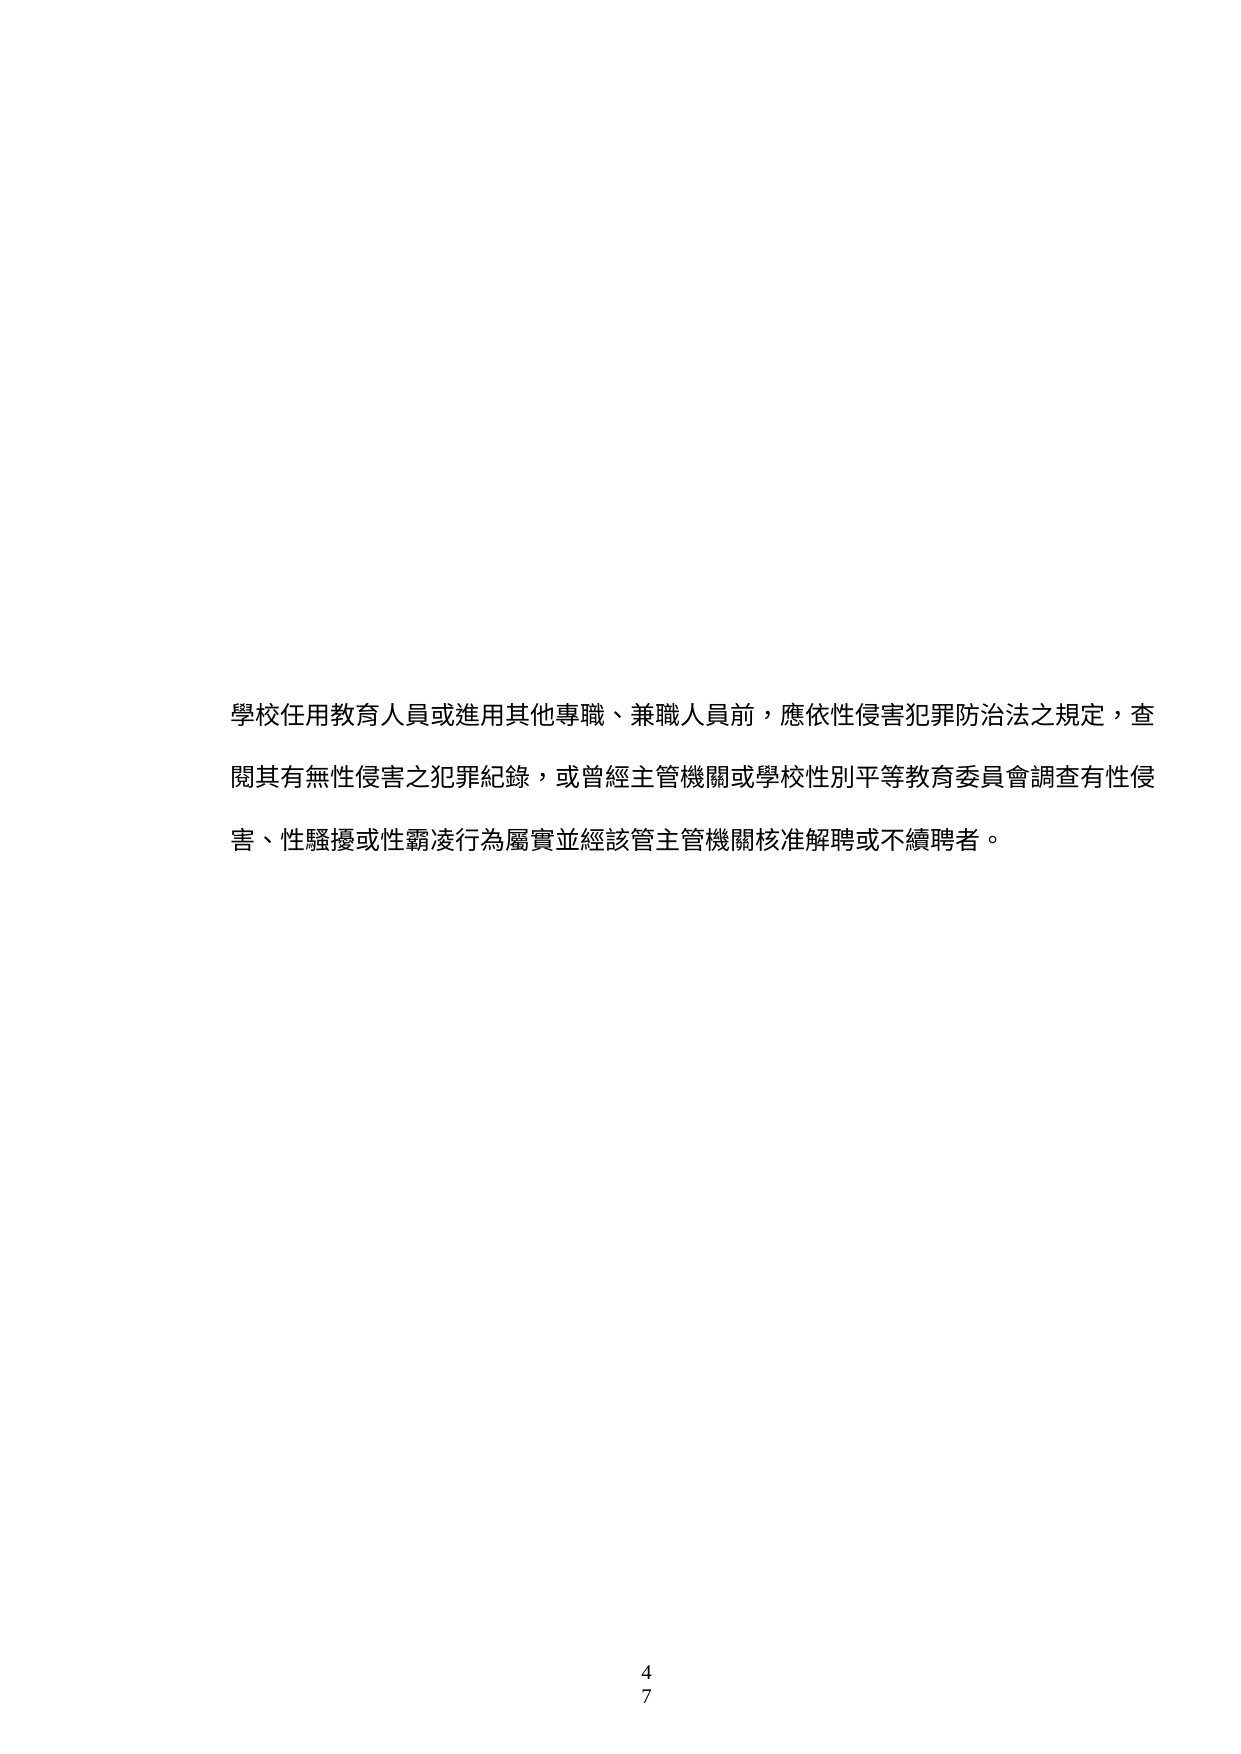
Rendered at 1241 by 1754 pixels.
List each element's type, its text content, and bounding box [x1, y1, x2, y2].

text 學校任用教育人員或進用其他專職、兼職人員前，應依性侵害犯罪防治法之規定，查閱其有無性侵害之犯罪紀錄，或曾經主管機關或學校性別平等教育委員會調查有性侵害、性騷擾或性霸凌行為屬實並經該管主管機關核准解聘或不續聘者。 [231, 672, 1167, 859]
